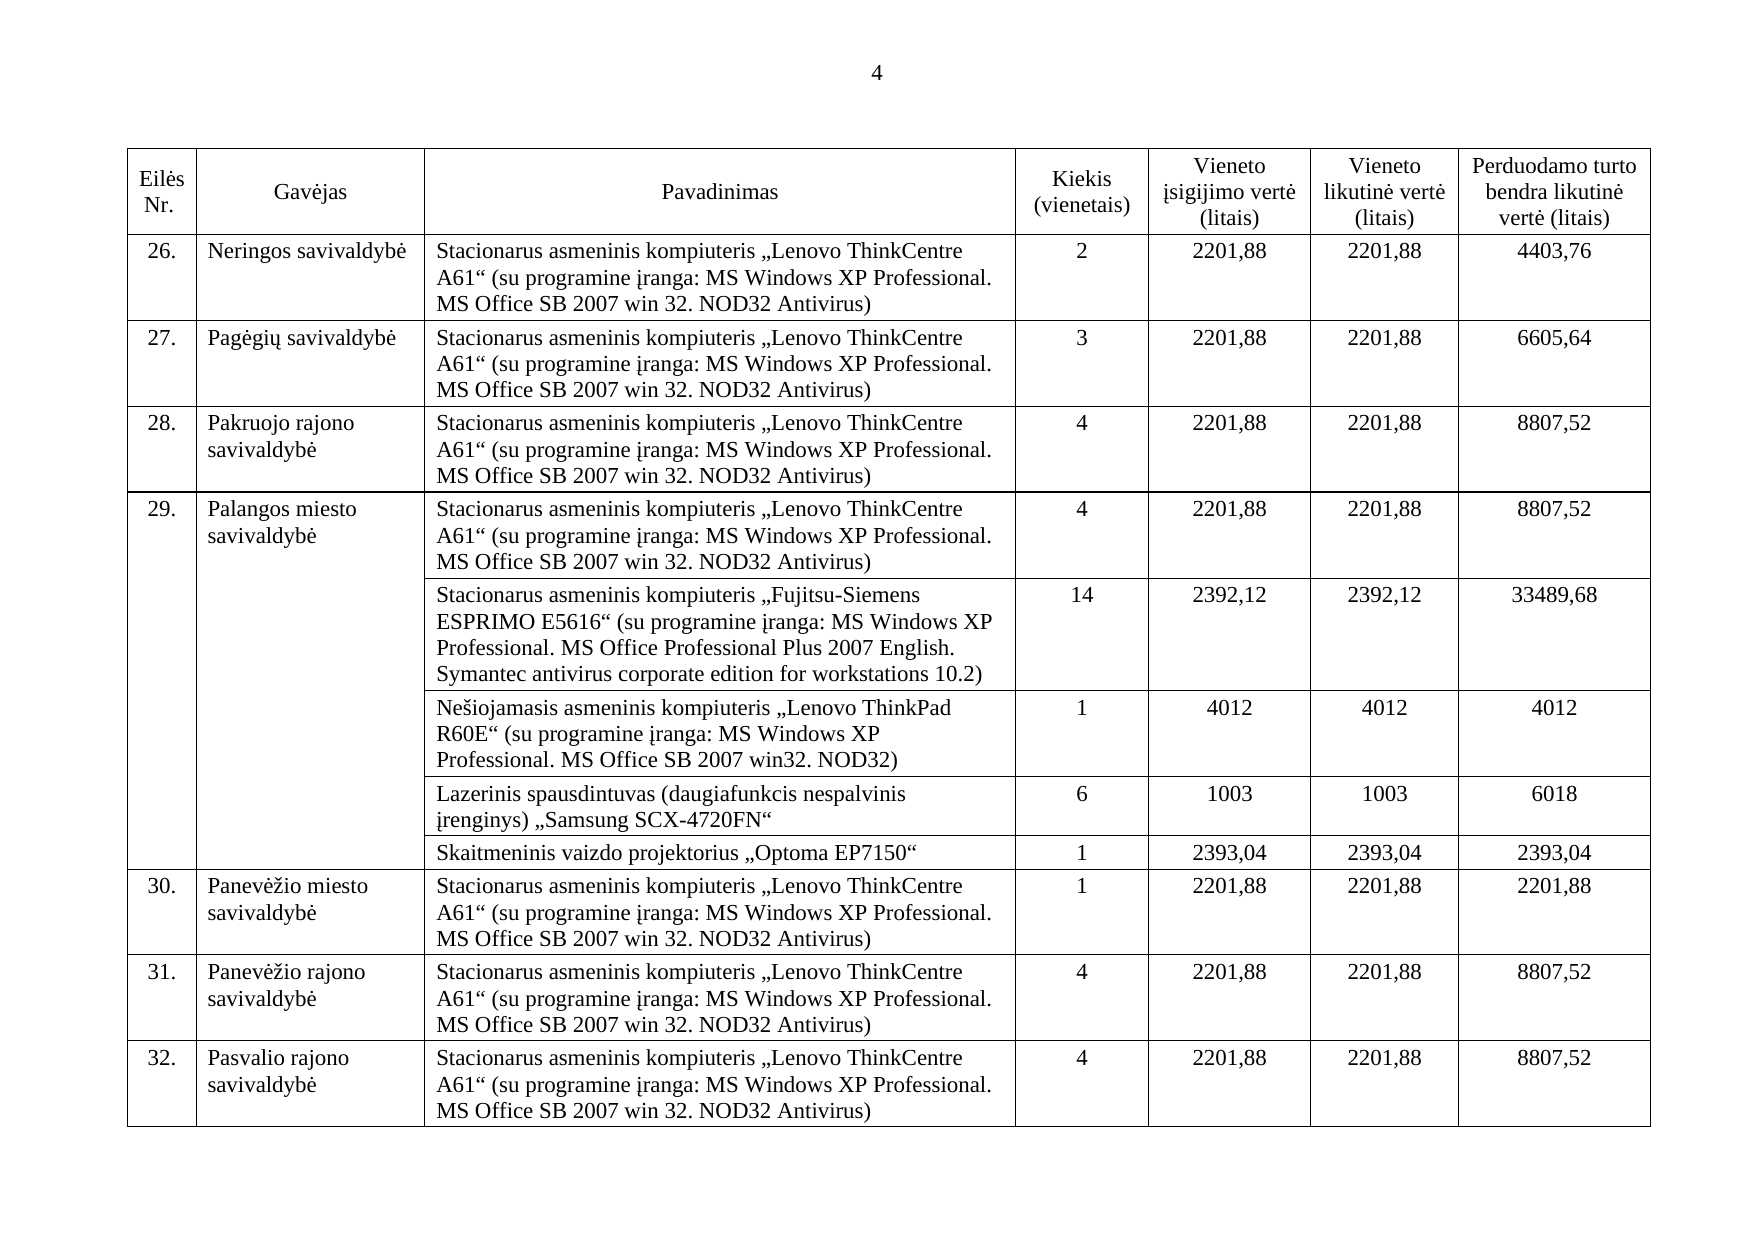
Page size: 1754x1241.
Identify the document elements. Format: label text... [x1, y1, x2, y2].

table_cell 2201,88 [1311, 407, 1458, 491]
table_cell 2201,88 [1311, 1041, 1458, 1126]
table_header Eilės Nr. [128, 149, 196, 234]
table_header Kiekis (vienetais) [1016, 149, 1148, 234]
table_cell 2201,88 [1311, 493, 1458, 577]
table_cell Palangos miesto savivaldybė [197, 493, 424, 577]
table_cell 31. [128, 955, 196, 1040]
table_cell Stacionarus asmeninis kompiuteris „Lenovo ThinkCentre A61“ (su programine įranga: MS Windows XP Professional. MS Office SB 2007 win 32. NOD32 Antivirus) [425, 870, 1015, 954]
table_cell Stacionarus asmeninis kompiuteris „Lenovo ThinkCentre A61“ (su programine įranga: MS Windows XP Professional. MS Office SB 2007 win 32. NOD32 Antivirus) [425, 493, 1015, 577]
table_cell 2392,12 [1311, 579, 1458, 690]
table_cell 2201,88 [1149, 407, 1310, 491]
table_cell Stacionarus asmeninis kompiuteris „Fujitsu-Siemens ESPRIMO E5616“ (su programine įranga: MS Windows XP Professional. MS Office Professional Plus 2007 English. Symantec antivirus corporate edition for workstations 10.2) [425, 579, 1015, 690]
table_cell 2201,88 [1149, 321, 1310, 406]
table_cell 1 [1016, 836, 1148, 868]
table_cell 32. [128, 1041, 196, 1126]
table_header Vieneto likutinė vertė (litais) [1311, 149, 1458, 234]
table_cell 2393,04 [1149, 836, 1310, 868]
table_cell [197, 578, 424, 690]
table_cell 27. [128, 321, 196, 406]
table_cell 2201,88 [1311, 955, 1458, 1040]
table_cell 8807,52 [1459, 407, 1650, 491]
table_cell Stacionarus asmeninis kompiuteris „Lenovo ThinkCentre A61“ (su programine įranga: MS Windows XP Professional. MS Office SB 2007 win 32. NOD32 Antivirus) [425, 955, 1015, 1040]
table_cell Pagėgių savivaldybė [197, 321, 424, 406]
table_cell Skaitmeninis vaizdo projektorius „Optoma EP7150“ [425, 836, 1015, 868]
table_cell 29. [128, 493, 196, 577]
table_cell 1003 [1149, 777, 1310, 835]
table_cell 33489,68 [1459, 579, 1650, 690]
table_cell 1 [1016, 870, 1148, 954]
table_header Vieneto įsigijimo vertė (litais) [1149, 149, 1310, 234]
table_cell Pakruojo rajono savivaldybė [197, 407, 424, 491]
table_cell 2201,88 [1149, 955, 1310, 1040]
table_cell 4012 [1311, 691, 1458, 776]
table_cell 2201,88 [1149, 870, 1310, 954]
table_cell 2201,88 [1311, 235, 1458, 319]
table_header Perduodamo turto bendra likutinė vertė (litais) [1459, 149, 1650, 234]
table_cell [128, 835, 196, 868]
table_cell 6 [1016, 777, 1148, 835]
table_cell Panevėžio miesto savivaldybė [197, 870, 424, 954]
table_cell 30. [128, 870, 196, 954]
table_cell 2393,04 [1459, 836, 1650, 868]
table_cell 4012 [1459, 691, 1650, 776]
table_cell 4012 [1149, 691, 1310, 776]
table_cell 26. [128, 235, 196, 319]
table_cell 8807,52 [1459, 1041, 1650, 1126]
table_cell 8807,52 [1459, 955, 1650, 1040]
table_cell 4 [1016, 407, 1148, 491]
table_cell [197, 690, 424, 776]
table_cell 14 [1016, 579, 1148, 690]
table_cell Neringos savivaldybė [197, 235, 424, 319]
table_cell 4 [1016, 493, 1148, 577]
table_cell Lazerinis spausdintuvas (daugiafunkcis nespalvinis įrenginys) „Samsung SCX-4720FN“ [425, 777, 1015, 835]
table_cell Stacionarus asmeninis kompiuteris „Lenovo ThinkCentre A61“ (su programine įranga: MS Windows XP Professional. MS Office SB 2007 win 32. NOD32 Antivirus) [425, 1041, 1015, 1126]
table_cell 6018 [1459, 777, 1650, 835]
table_cell 2392,12 [1149, 579, 1310, 690]
table_cell 4403,76 [1459, 235, 1650, 319]
table_cell 8807,52 [1459, 493, 1650, 577]
table_cell Pasvalio rajono savivaldybė [197, 1041, 424, 1126]
table_cell Stacionarus asmeninis kompiuteris „Lenovo ThinkCentre A61“ (su programine įranga: MS Windows XP Professional. MS Office SB 2007 win 32. NOD32 Antivirus) [425, 407, 1015, 491]
table_cell 4 [1016, 955, 1148, 1040]
table_cell [197, 776, 424, 835]
table_cell [128, 690, 196, 776]
table_cell 2393,04 [1311, 836, 1458, 868]
table_cell 2201,88 [1311, 870, 1458, 954]
table_header Gavėjas [197, 149, 424, 234]
table_cell 4 [1016, 1041, 1148, 1126]
table_cell 3 [1016, 321, 1148, 406]
table_cell 2201,88 [1459, 870, 1650, 954]
table_cell Stacionarus asmeninis kompiuteris „Lenovo ThinkCentre A61“ (su programine įranga: MS Windows XP Professional. MS Office SB 2007 win 32. NOD32 Antivirus) [425, 321, 1015, 406]
table_cell 28. [128, 407, 196, 491]
table_cell Nešiojamasis asmeninis kompiuteris „Lenovo ThinkPad R60E“ (su programine įranga: MS Windows XP Professional. MS Office SB 2007 win32. NOD32) [425, 691, 1015, 776]
table_cell [128, 578, 196, 690]
table_cell Stacionarus asmeninis kompiuteris „Lenovo ThinkCentre A61“ (su programine įranga: MS Windows XP Professional. MS Office SB 2007 win 32. NOD32 Antivirus) [425, 235, 1015, 319]
table_cell 1 [1016, 691, 1148, 776]
table_cell 2201,88 [1149, 235, 1310, 319]
table_cell 2201,88 [1311, 321, 1458, 406]
table_cell 6605,64 [1459, 321, 1650, 406]
table_cell 2201,88 [1149, 493, 1310, 577]
table_cell 1003 [1311, 777, 1458, 835]
table_cell [128, 776, 196, 835]
table_cell Panevėžio rajono savivaldybė [197, 955, 424, 1040]
table_cell 2201,88 [1149, 1041, 1310, 1126]
table_cell 2 [1016, 235, 1148, 319]
table_cell [197, 835, 424, 868]
table_header Pavadinimas [425, 149, 1015, 234]
